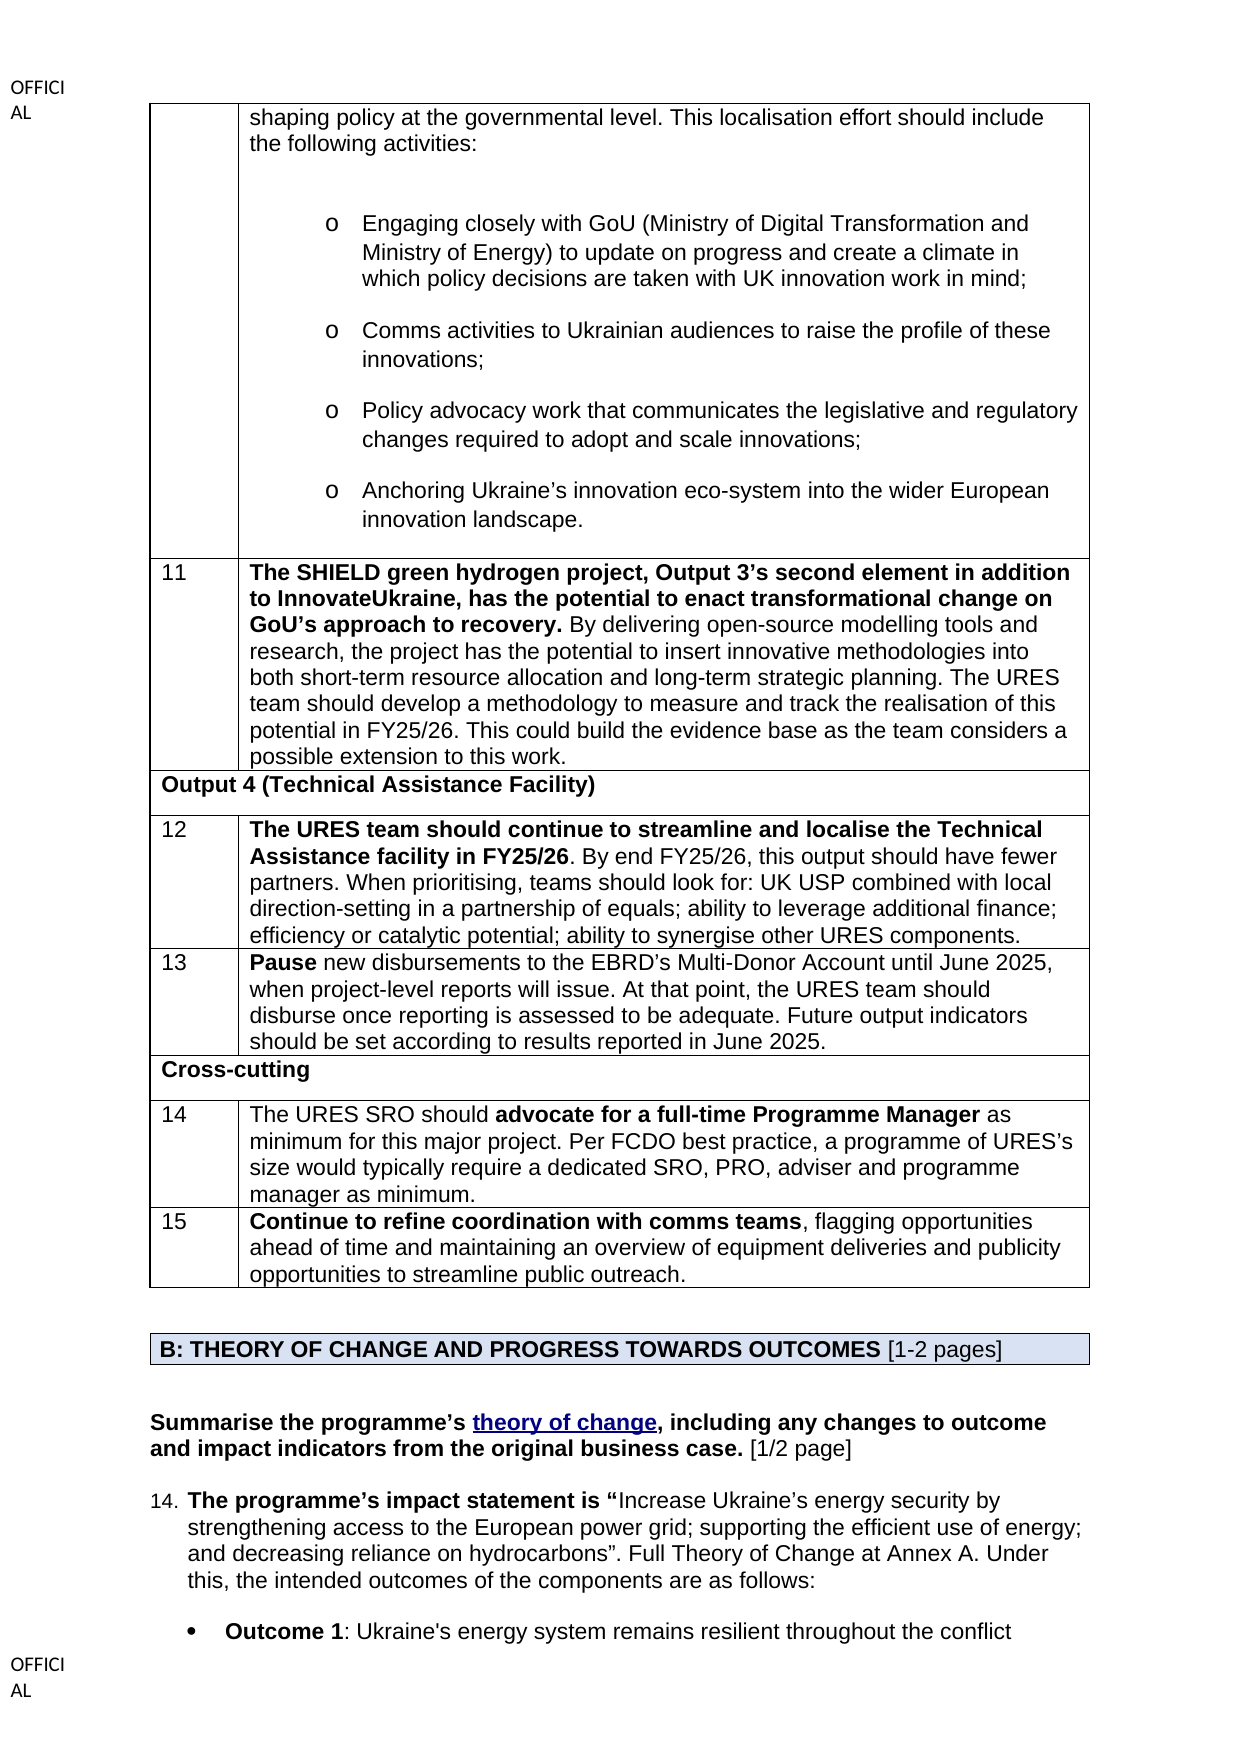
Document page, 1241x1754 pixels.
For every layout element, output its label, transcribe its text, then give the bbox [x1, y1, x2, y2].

table_cell 12 [151, 816, 238, 948]
list The programme’s impact statement is “Increase Ukraine’s energy security by strengthening access to the European power grid; supporting the efficient use of energy; and decreasing reliance on hydrocarbons”. Full Theory of Change at Annex A. Under this, the intended outcomes of the components are as follows: [150, 1487, 1090, 1593]
table_cell The URES SRO should advocate for a full-time Programme Manager as minimum for this major project. Per FCDO best practice, a programme of URES’s size would typically require a dedicated SRO, PRO, adviser and programme manager as minimum. [239, 1101, 1089, 1207]
table_cell The SHIELD green hydrogen project, Output 3’s second element in addition to InnovateUkraine, has the potential to enact transformational change on GoU’s approach to recovery. By delivering open-source modelling tools and research, the project has the potential to insert innovative methodologies into both short-term resource allocation and long-term strategic planning. The URES team should develop a methodology to measure and track the realisation of this potential in FY25/26. This could build the evidence base as the team considers a possible extension to this work. [239, 559, 1089, 769]
subtitle B: THEORY OF CHANGE AND PROGRESS TOWARDS OUTCOMES [1-2 pages] [151, 1334, 1089, 1364]
table_cell shaping policy at the governmental level. This localisation effort should include the following activities: Engaging closely with GoU (Ministry of Digital Transformation and Ministry of Energy) to update on progress and create a climate in which policy decisions are taken with UK innovation work in mind; Comms activities to Ukrainian audiences to raise the profile of these innovations; Policy advocacy work that communicates the legislative and regulatory changes required to adopt and scale innovations; Anchoring Ukraine’s innovation eco-system into the wider European innovation landscape. [239, 104, 1089, 558]
table_cell 13 [151, 949, 238, 1054]
table_cell Continue to refine coordination with comms teams, flagging opportunities ahead of time and maintaining an overview of equipment deliveries and publicity opportunities to streamline public outreach. [239, 1208, 1089, 1287]
table_cell 15 [151, 1208, 238, 1287]
text Summarise the programme’s theory of change, including any changes to outcome and impact indicators from the original business case. [1/2 page] [150, 1408, 1090, 1461]
table_cell Pause new disbursements to the EBRD’s Multi-Donor Account until June 2025, when project-level reports will issue. At that point, the URES team should disburse once reporting is assessed to be adequate. Future output indicators should be set according to results reported in June 2025. [239, 949, 1089, 1054]
table_cell 14 [151, 1101, 238, 1207]
table_cell [151, 104, 238, 558]
table_cell Output 4 (Technical Assistance Facility) [151, 771, 1089, 815]
table_cell The URES team should continue to streamline and localise the Technical Assistance facility in FY25/26. By end FY25/26, this output should have fewer partners. When prioritising, teams should look for: UK USP combined with local direction-setting in a partnership of equals; ability to leverage additional finance; efficiency or catalytic potential; ability to synergise other URES components. [239, 816, 1089, 948]
table_cell 11 [151, 559, 238, 769]
list Outcome 1: Ukraine's energy system remains resilient throughout the conflict [187, 1618, 1090, 1644]
table_cell Cross-cutting [151, 1056, 1089, 1100]
